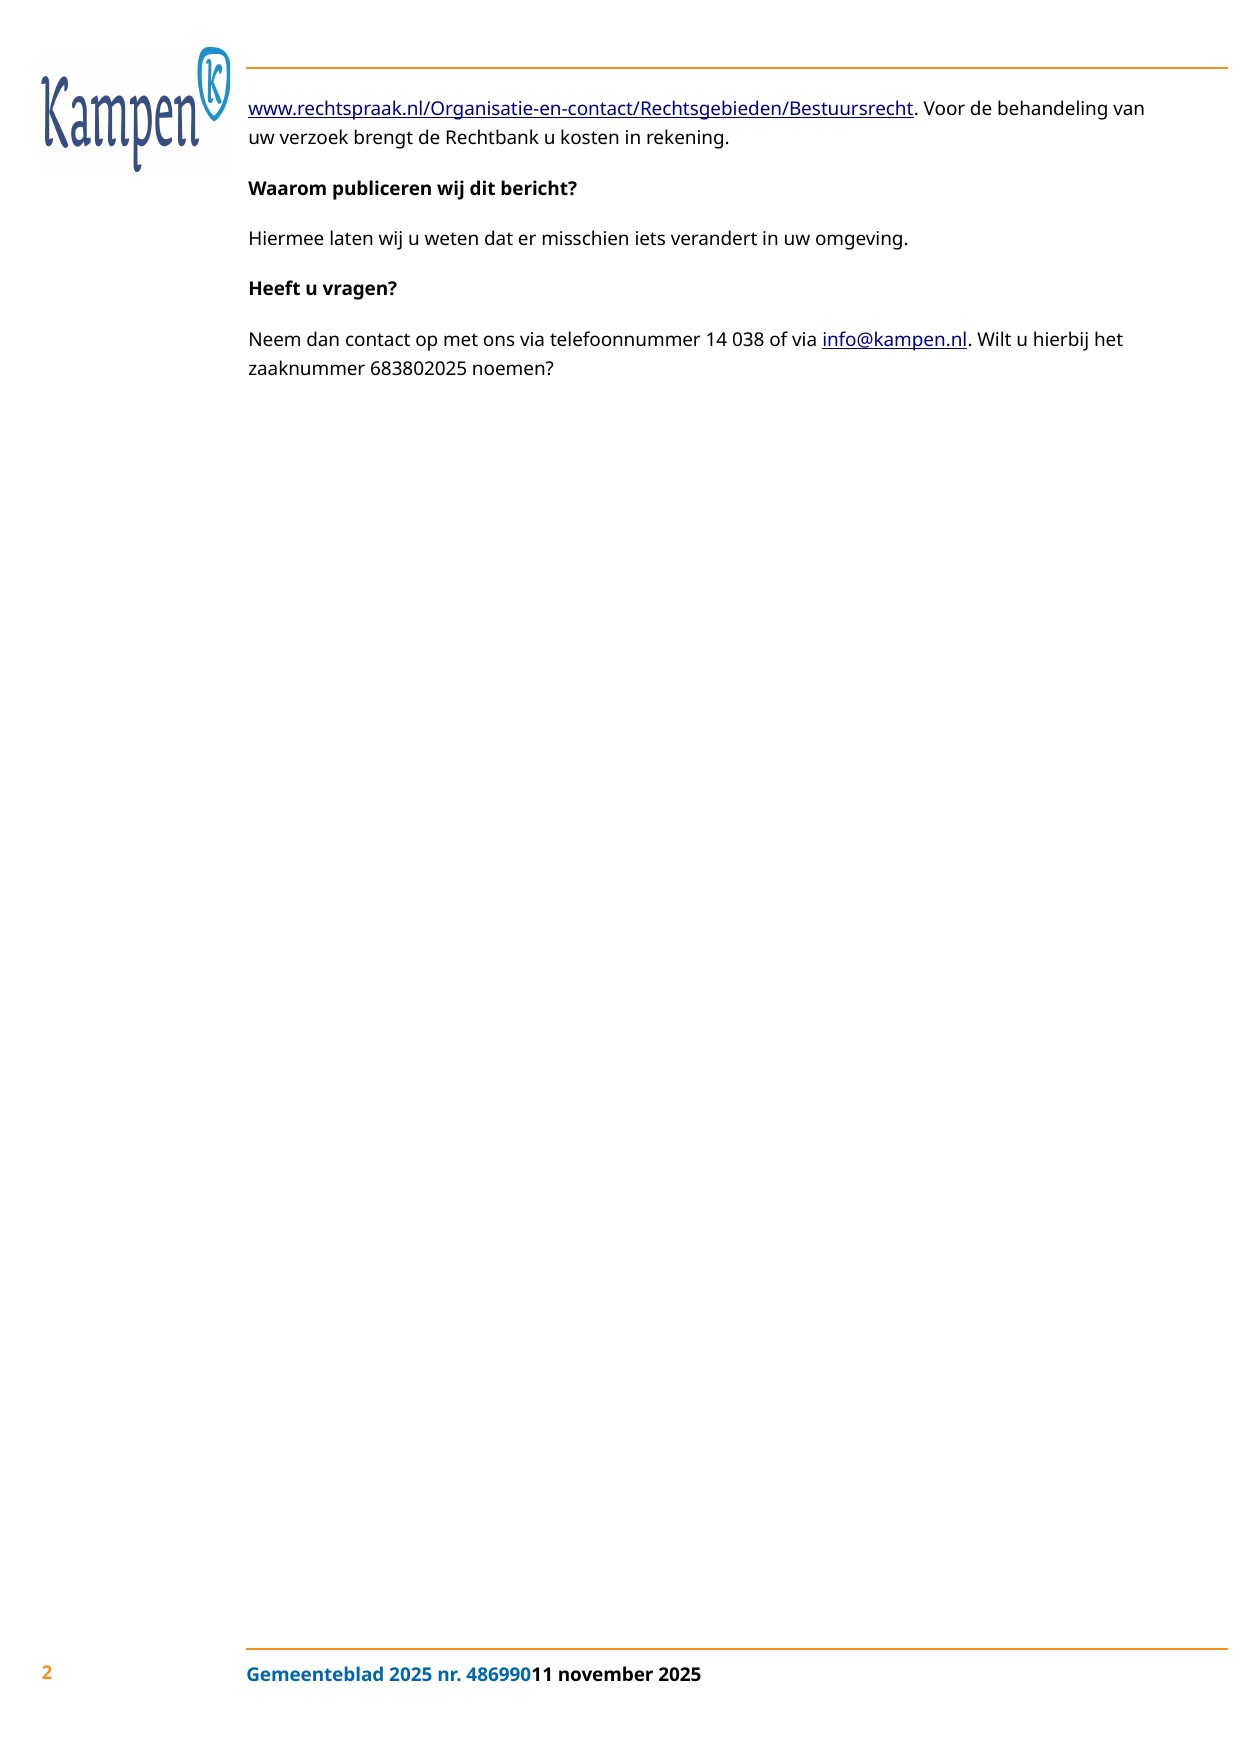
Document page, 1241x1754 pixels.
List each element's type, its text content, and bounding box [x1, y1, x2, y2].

text Waarom publiceren wij dit bericht? [248, 175, 1152, 201]
text Neem dan contact op met ons via telefoonnummer 14 038 of via info@kampen.nl. Wilt u hierbij het zaaknummer 683802025 noemen? [248, 326, 1152, 381]
text www.rechtspraak.nl/Organisatie-en-contact/Rechtsgebieden/Bestuursrecht. Voor de behandeling van uw verzoek brengt de Rechtbank u kosten in rekening. [248, 95, 1152, 150]
picture [41, 47, 231, 172]
text Hiermee laten wij u weten dat er misschien iets verandert in uw omgeving. [248, 225, 1152, 251]
text Heeft u vragen? [248, 276, 1152, 301]
